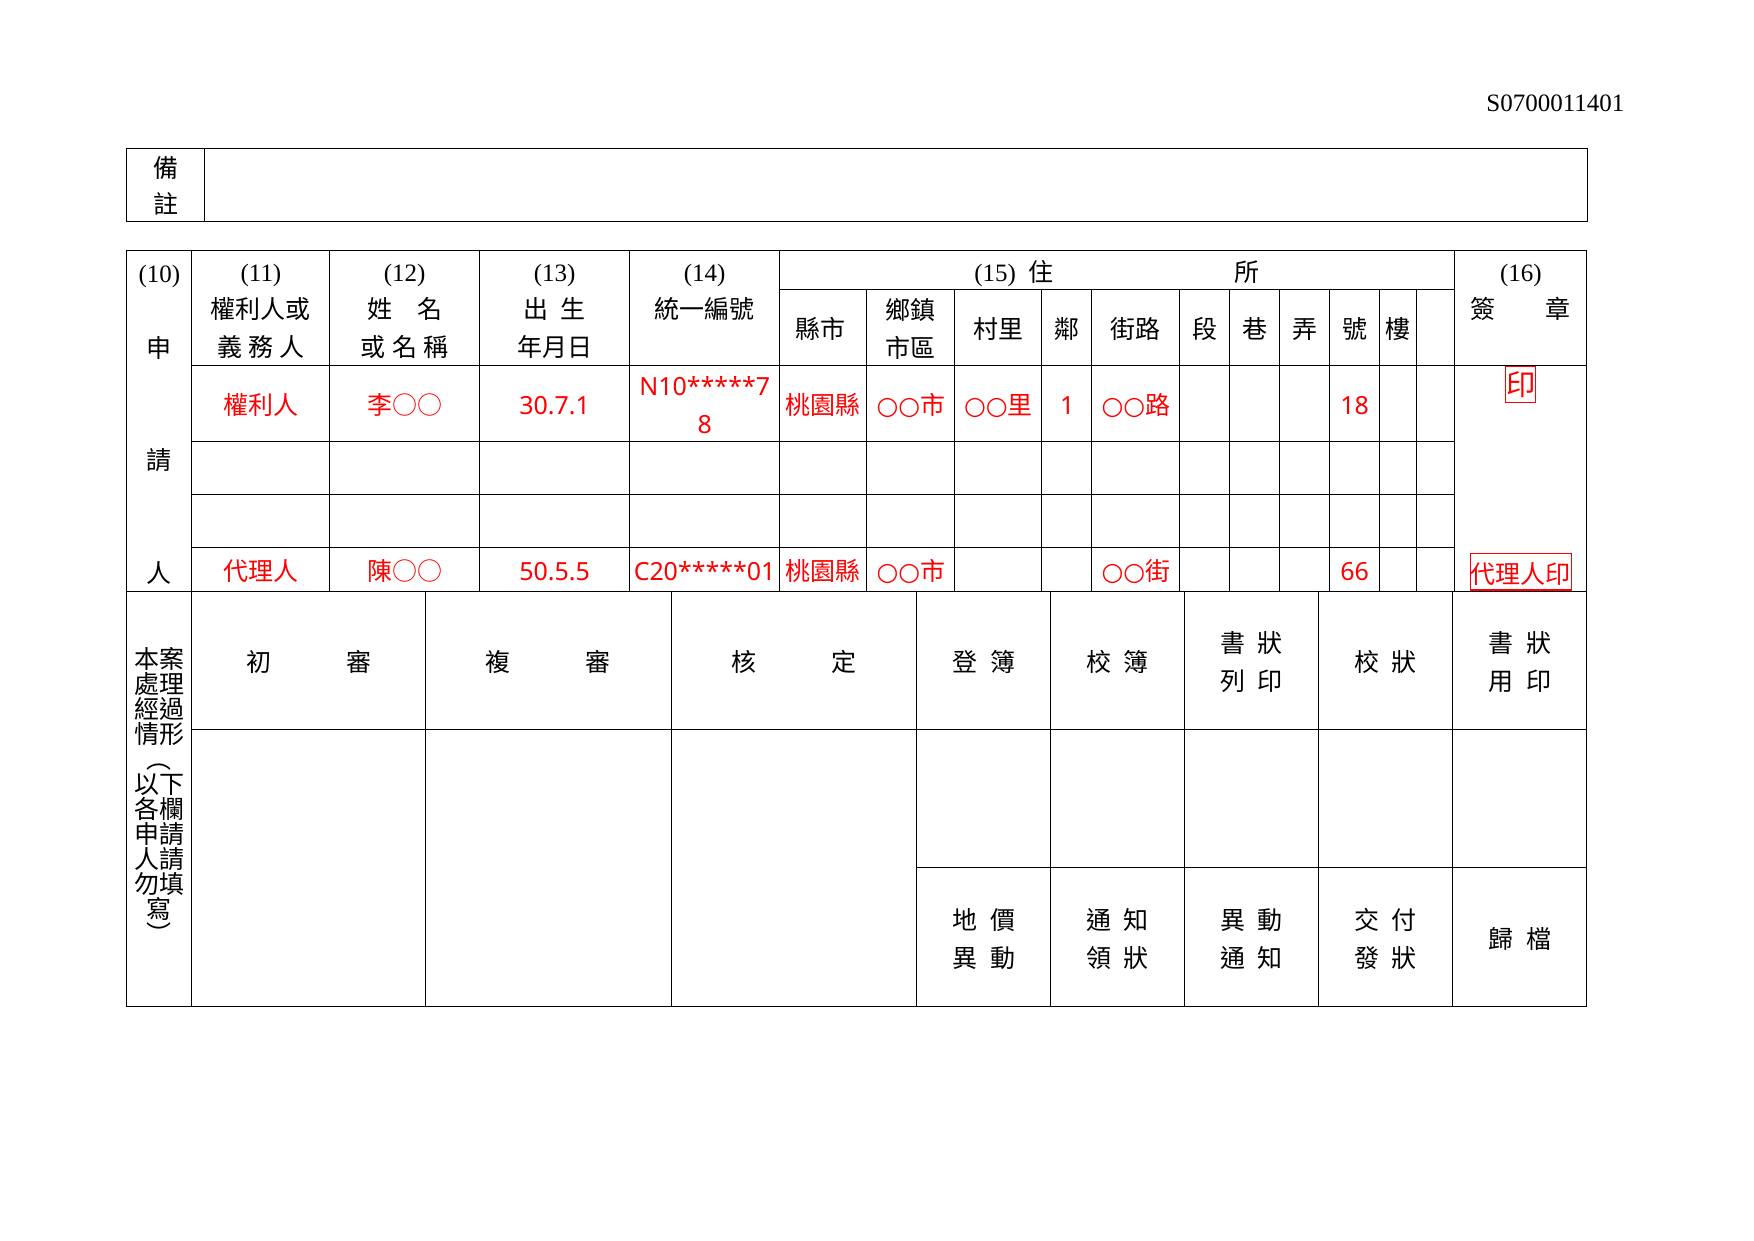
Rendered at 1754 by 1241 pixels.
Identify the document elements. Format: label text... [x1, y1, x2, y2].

table_cell N10*****78 [630, 366, 779, 441]
table_cell [780, 442, 866, 494]
table_cell [330, 495, 479, 547]
table_cell 地 價 異 動 [917, 868, 1050, 1006]
table_cell 18 [1330, 366, 1379, 441]
table_cell 校 狀 [1319, 592, 1452, 729]
table_cell 巷 [1230, 290, 1279, 364]
table_cell [1230, 366, 1279, 441]
table_cell [1180, 366, 1229, 441]
table_cell [1380, 548, 1416, 591]
table_cell [1180, 442, 1229, 494]
table_header (14) 統一編號 [630, 251, 779, 364]
table_cell [192, 442, 329, 494]
table_cell 鄉鎮 市區 [867, 290, 954, 364]
table_cell [1319, 730, 1452, 867]
table_cell [1417, 442, 1454, 494]
table_cell 李○○ [330, 366, 479, 441]
table_cell [867, 442, 954, 494]
table_cell 異 動 通 知 [1185, 868, 1318, 1006]
table_cell [1185, 730, 1318, 867]
table_cell [426, 730, 671, 1006]
table_cell [192, 730, 425, 1006]
table_cell [480, 495, 629, 547]
table_cell [1417, 495, 1454, 547]
table_cell 權利人 [192, 366, 329, 441]
table_cell [1280, 548, 1329, 591]
table_cell 村里 [955, 290, 1041, 364]
table_cell ○○市 [867, 548, 954, 591]
table_cell [1417, 290, 1454, 364]
table_cell [1042, 548, 1091, 591]
table_cell [955, 442, 1041, 494]
table_cell 本案處理經過情形︵ 以下各欄 申請人請勿填寫 ︶ [127, 592, 191, 1006]
table_cell 備 註 [127, 149, 204, 221]
table_cell [1092, 495, 1179, 547]
table_header (16) 簽 章 [1455, 251, 1586, 364]
table_cell ○○里 [955, 366, 1041, 441]
table_cell [480, 442, 629, 494]
table_cell 登 簿 [917, 592, 1050, 729]
table_cell 縣市 [780, 290, 866, 364]
table_cell [1230, 495, 1279, 547]
table_header (12) 姓 名 或 名 稱 [330, 251, 479, 364]
table_cell ○○路 [1092, 366, 1179, 441]
table_cell 段 [1180, 290, 1229, 364]
table_cell [630, 442, 779, 494]
table_cell [1280, 366, 1329, 441]
table_cell 複 審 [426, 592, 671, 729]
table_cell C20*****01 [630, 548, 779, 591]
table_cell [780, 495, 866, 547]
table_cell 桃園縣 [780, 548, 866, 591]
table_cell [1051, 730, 1184, 867]
table_cell [955, 548, 1041, 591]
table_header (13) 出 生 年月日 [480, 251, 629, 364]
table_cell 鄰 [1042, 290, 1091, 364]
table_cell [955, 495, 1041, 547]
table_cell [1380, 495, 1416, 547]
table_cell [1180, 495, 1229, 547]
table_cell [1042, 442, 1091, 494]
table_cell 初 審 [192, 592, 425, 729]
table_cell [1330, 442, 1379, 494]
table_cell [1453, 730, 1586, 867]
table_cell [205, 149, 1587, 221]
table_cell 30.7.1 [480, 366, 629, 441]
table_cell [1230, 442, 1279, 494]
table_cell [1092, 442, 1179, 494]
table_cell 號 [1330, 290, 1379, 364]
table_cell 核 定 [672, 592, 916, 729]
table_cell 弄 [1280, 290, 1329, 364]
table_cell [1417, 366, 1454, 441]
table_header (11) 權利人或 義 務 人 [192, 251, 329, 364]
table_cell 校 簿 [1051, 592, 1184, 729]
table_cell 50.5.5 [480, 548, 629, 591]
table_cell ○○市 [867, 366, 954, 441]
table_cell [1380, 442, 1416, 494]
table_cell 樓 [1380, 290, 1416, 364]
table_cell 通 知 領 狀 [1051, 868, 1184, 1006]
table_cell [1280, 442, 1329, 494]
table_cell [330, 442, 479, 494]
table_cell [630, 495, 779, 547]
table_cell [1180, 548, 1229, 591]
table_cell [1230, 548, 1279, 591]
table_cell ○○街 [1092, 548, 1179, 591]
table_cell [192, 495, 329, 547]
table_cell [1417, 548, 1454, 591]
table_cell 印 代理人印 [1455, 366, 1586, 591]
table_cell 書 狀 用 印 [1453, 592, 1586, 729]
table_cell 書 狀 列 印 [1185, 592, 1318, 729]
table_cell [1280, 495, 1329, 547]
table_cell 代理人 [192, 548, 329, 591]
table_cell [917, 730, 1050, 867]
table_cell 1 [1042, 366, 1091, 441]
table_cell [1042, 495, 1091, 547]
table_cell 歸 檔 [1453, 868, 1586, 1006]
table_cell [1380, 366, 1416, 441]
table_cell 交 付 發 狀 [1319, 868, 1452, 1006]
table_cell 陳○○ [330, 548, 479, 591]
table_cell [867, 495, 954, 547]
table_header (15) 住 所 [780, 251, 1454, 288]
table_cell 街路 [1092, 290, 1179, 364]
table_cell [1330, 495, 1379, 547]
table_header (10) 申 請 人 [127, 251, 191, 591]
table_cell 桃園縣 [780, 366, 866, 441]
table_cell [672, 730, 916, 1006]
table_cell 66 [1330, 548, 1379, 591]
